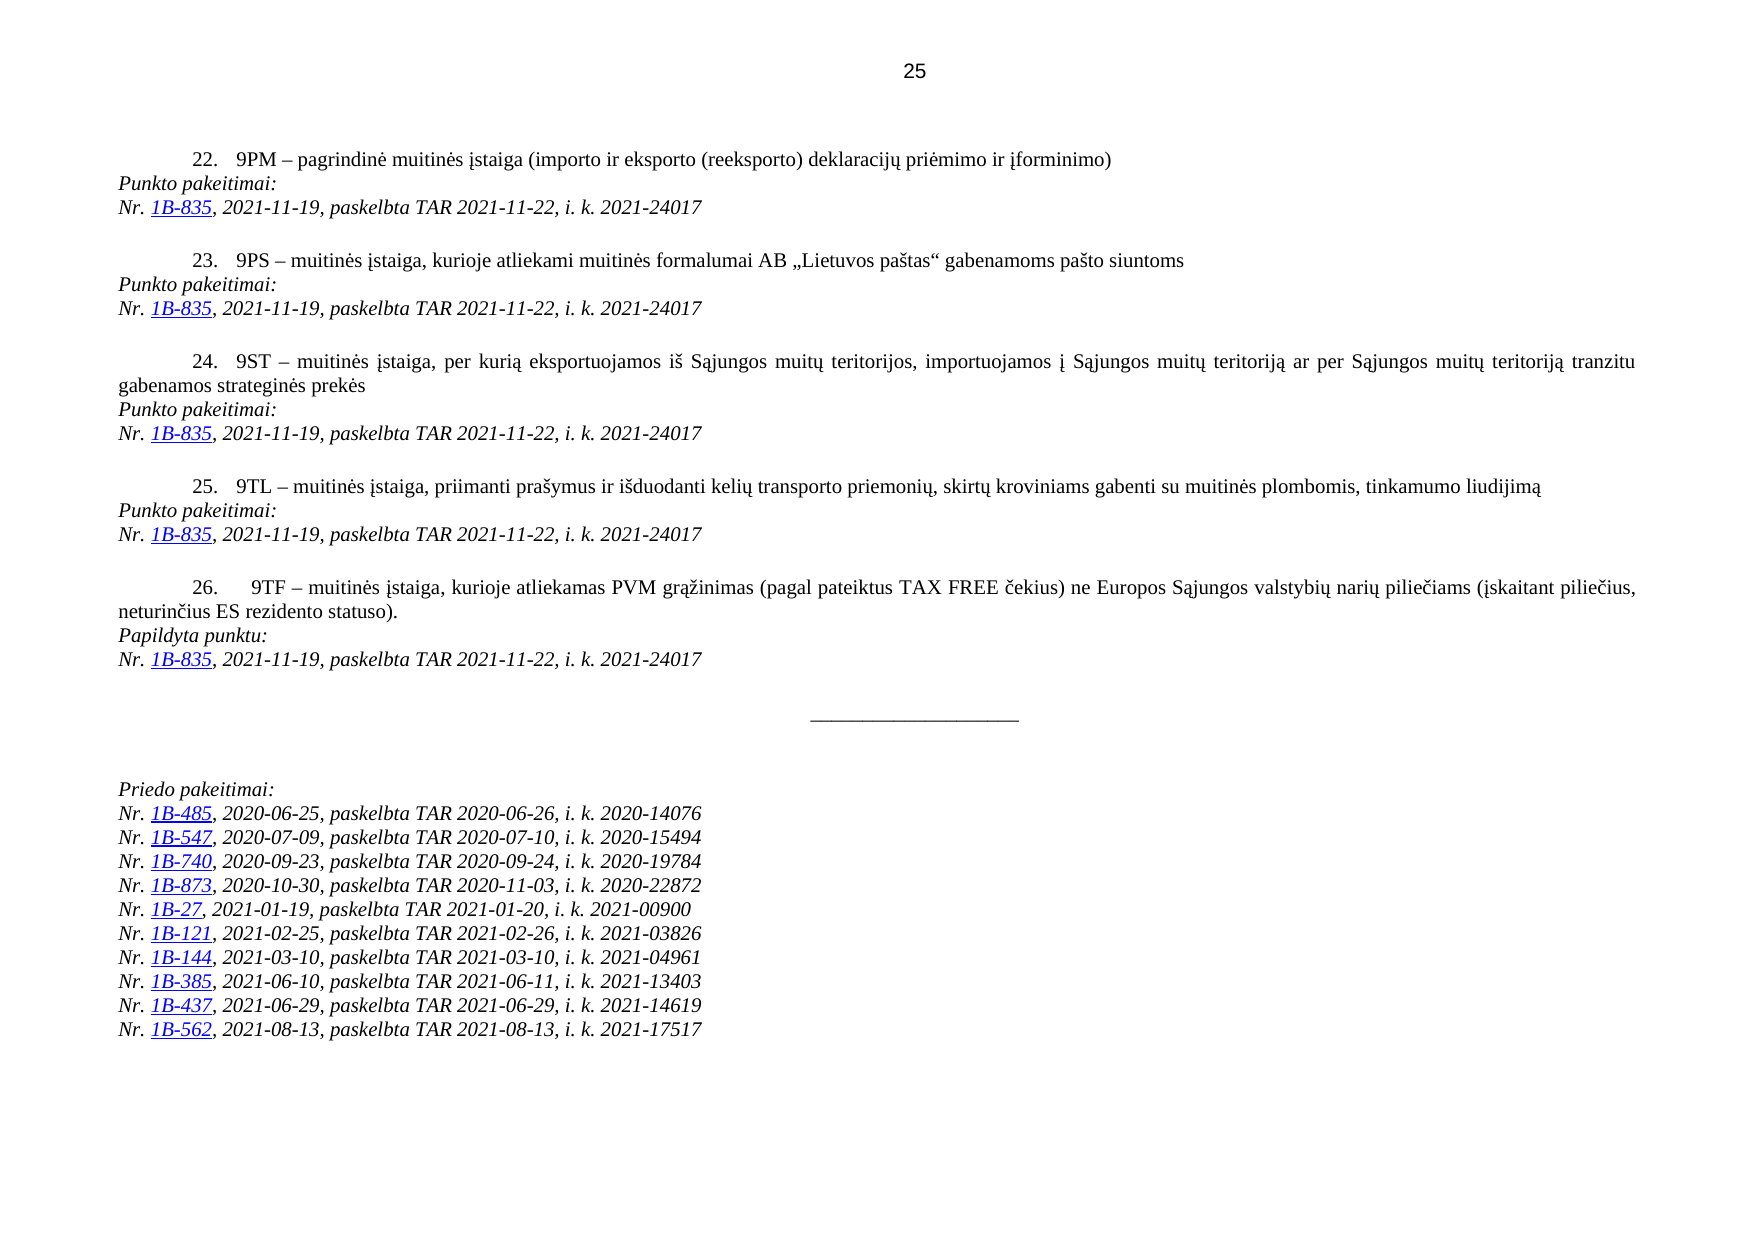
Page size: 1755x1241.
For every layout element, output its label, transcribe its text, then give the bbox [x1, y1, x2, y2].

text Punkto pakeitimai: [118, 498, 1636, 522]
text Punkto pakeitimai: [118, 397, 1636, 421]
text Nr. 1B-485, 2020-06-25, paskelbta TAR 2020-06-26, i. k. 2020-14076 [118, 801, 1636, 825]
text 26. 9TF – muitinės įstaiga, kurioje atliekamas PVM grąžinimas (pagal pateiktus TAX FREE čekius) ne Europos Sąjungos valstybių narių piliečiams (įskaitant piliečius, neturinčius ES rezidento statuso). [118, 575, 1639, 623]
text Nr. 1B-740, 2020-09-23, paskelbta TAR 2020-09-24, i. k. 2020-19784 [118, 849, 1636, 873]
text Nr. 1B-27, 2021-01-19, paskelbta TAR 2021-01-20, i. k. 2021-00900 [118, 897, 1636, 921]
text Nr. 1B-835, 2021-11-19, paskelbta TAR 2021-11-22, i. k. 2021-24017 [118, 421, 1636, 445]
text Nr. 1B-562, 2021-08-13, paskelbta TAR 2021-08-13, i. k. 2021-17517 [118, 1017, 1636, 1041]
text Nr. 1B-835, 2021-11-19, paskelbta TAR 2021-11-22, i. k. 2021-24017 [118, 647, 1636, 671]
text Papildyta punktu: [118, 623, 1636, 647]
text 25. 9TL – muitinės įstaiga, priimanti prašymus ir išduodanti kelių transporto priemonių, skirtų kroviniams gabenti su muitinės plombomis, tinkamumo liudijimą [118, 474, 1639, 498]
text Nr. 1B-437, 2021-06-29, paskelbta TAR 2021-06-29, i. k. 2021-14619 [118, 993, 1636, 1017]
text 23. 9PS – muitinės įstaiga, kurioje atliekami muitinės formalumai AB „Lietuvos paštas“ gabenamoms pašto siuntoms [118, 248, 1639, 272]
text Priedo pakeitimai: [118, 777, 1636, 801]
text 24. 9ST – muitinės įstaiga, per kurią eksportuojamos iš Sąjungos muitų teritorijos, importuojamos į Sąjungos muitų teritoriją ar per Sąjungos muitų teritoriją tranzitu gabenamos strateginės prekės [118, 349, 1639, 397]
text ____________________ [118, 700, 1636, 724]
text Nr. 1B-385, 2021-06-10, paskelbta TAR 2021-06-11, i. k. 2021-13403 [118, 969, 1636, 993]
text 22. 9PM – pagrindinė muitinės įstaiga (importo ir eksporto (reeksporto) deklaracijų priėmimo ir įforminimo) [118, 147, 1636, 171]
text Nr. 1B-121, 2021-02-25, paskelbta TAR 2021-02-26, i. k. 2021-03826 [118, 921, 1636, 945]
text Nr. 1B-144, 2021-03-10, paskelbta TAR 2021-03-10, i. k. 2021-04961 [118, 945, 1636, 969]
text Punkto pakeitimai: [118, 171, 1636, 195]
text Nr. 1B-547, 2020-07-09, paskelbta TAR 2020-07-10, i. k. 2020-15494 [118, 825, 1636, 849]
text Nr. 1B-835, 2021-11-19, paskelbta TAR 2021-11-22, i. k. 2021-24017 [118, 296, 1636, 320]
text Punkto pakeitimai: [118, 272, 1636, 296]
text Nr. 1B-873, 2020-10-30, paskelbta TAR 2020-11-03, i. k. 2020-22872 [118, 873, 1636, 897]
text Nr. 1B-835, 2021-11-19, paskelbta TAR 2021-11-22, i. k. 2021-24017 [118, 522, 1636, 546]
text Nr. 1B-835, 2021-11-19, paskelbta TAR 2021-11-22, i. k. 2021-24017 [118, 195, 1636, 219]
